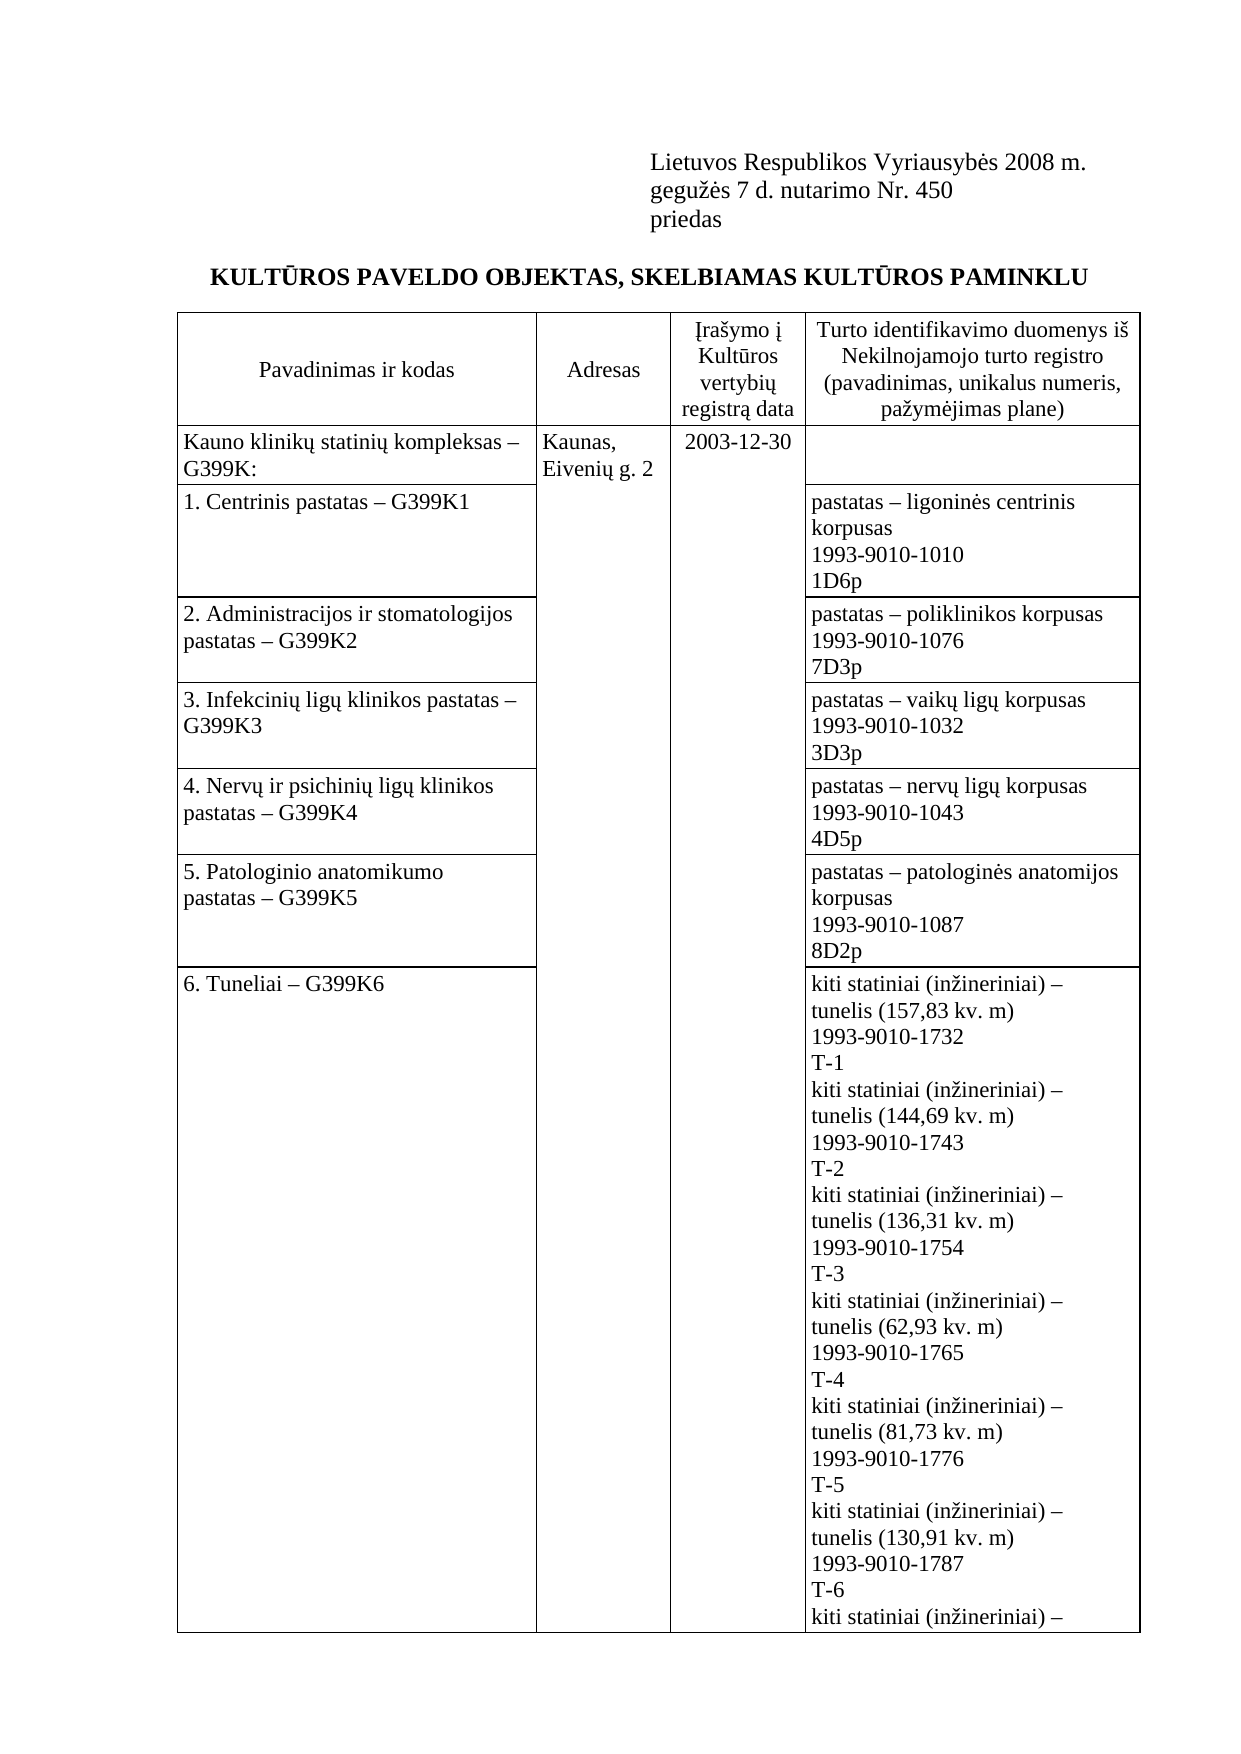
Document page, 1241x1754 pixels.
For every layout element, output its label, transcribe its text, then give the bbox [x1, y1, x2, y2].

table_cell pastatas – poliklinikos korpusas 1993-9010-1076 7D3p [806, 598, 1139, 682]
table_header Įrašymo į Kultūros vertybių registrą data [671, 313, 805, 424]
table_cell pastatas – nervų ligų korpusas 1993-9010-1043 4D5p [806, 769, 1139, 854]
table_cell kiti statiniai (inžineriniai) – tunelis (157,83 kv. m) 1993-9010-1732 T-1 kiti statiniai (inžineriniai) – tunelis (144,69 kv. m) 1993-9010-1743 T-2 kiti statiniai (inžineriniai) – tunelis (136,31 kv. m) 1993-9010-1754 T-3 kiti statiniai (inžineriniai) – tunelis (62,93 kv. m) 1993-9010-1765 T-4 kiti statiniai (inžineriniai) – tunelis (81,73 kv. m) 1993-9010-1776 T-5 kiti statiniai (inžineriniai) – tunelis (130,91 kv. m) 1993-9010-1787 T-6 kiti statiniai (inžineriniai) – [806, 968, 1139, 1632]
table_cell 6. Tuneliai – G399K6 [178, 968, 536, 1632]
table_cell 1. Centrinis pastatas – G399K1 [178, 485, 536, 596]
table_cell 3. Infekcinių ligų klinikos pastatas – G399K3 [178, 683, 536, 768]
table_header Adresas [537, 313, 670, 424]
table_header Turto identifikavimo duomenys iš Nekilnojamojo turto registro (pavadinimas, unikalus numeris, pažymėjimas plane) [806, 313, 1139, 424]
text priedas [650, 204, 1122, 233]
table_header Pavadinimas ir kodas [178, 313, 536, 424]
table_cell 5. Patologinio anatomikumo pastatas – G399K5 [178, 855, 536, 966]
text KULTŪROS PAVELDO OBJEKTAS, SKELBIAMAS KULTŪROS PAMINKLU [177, 262, 1122, 291]
table_cell Kaunas, Eivenių g. 2 [537, 426, 670, 1632]
text Lietuvos Respublikos Vyriausybės 2008 m. gegužės 7 d. nutarimo Nr. 450 [650, 147, 1122, 204]
table_cell 4. Nervų ir psichinių ligų klinikos pastatas – G399K4 [178, 769, 536, 854]
table_cell 2. Administracijos ir stomatologijos pastatas – G399K2 [178, 598, 536, 682]
table_cell pastatas – patologinės anatomijos korpusas 1993-9010-1087 8D2p [806, 855, 1139, 966]
table_cell pastatas – vaikų ligų korpusas 1993-9010-1032 3D3p [806, 683, 1139, 768]
table_cell [806, 426, 1139, 484]
table_cell 2003-12-30 [671, 426, 805, 1632]
table_cell Kauno klinikų statinių kompleksas – G399K: [178, 426, 536, 484]
table_cell pastatas – ligoninės centrinis korpusas 1993-9010-1010 1D6p [806, 485, 1139, 596]
